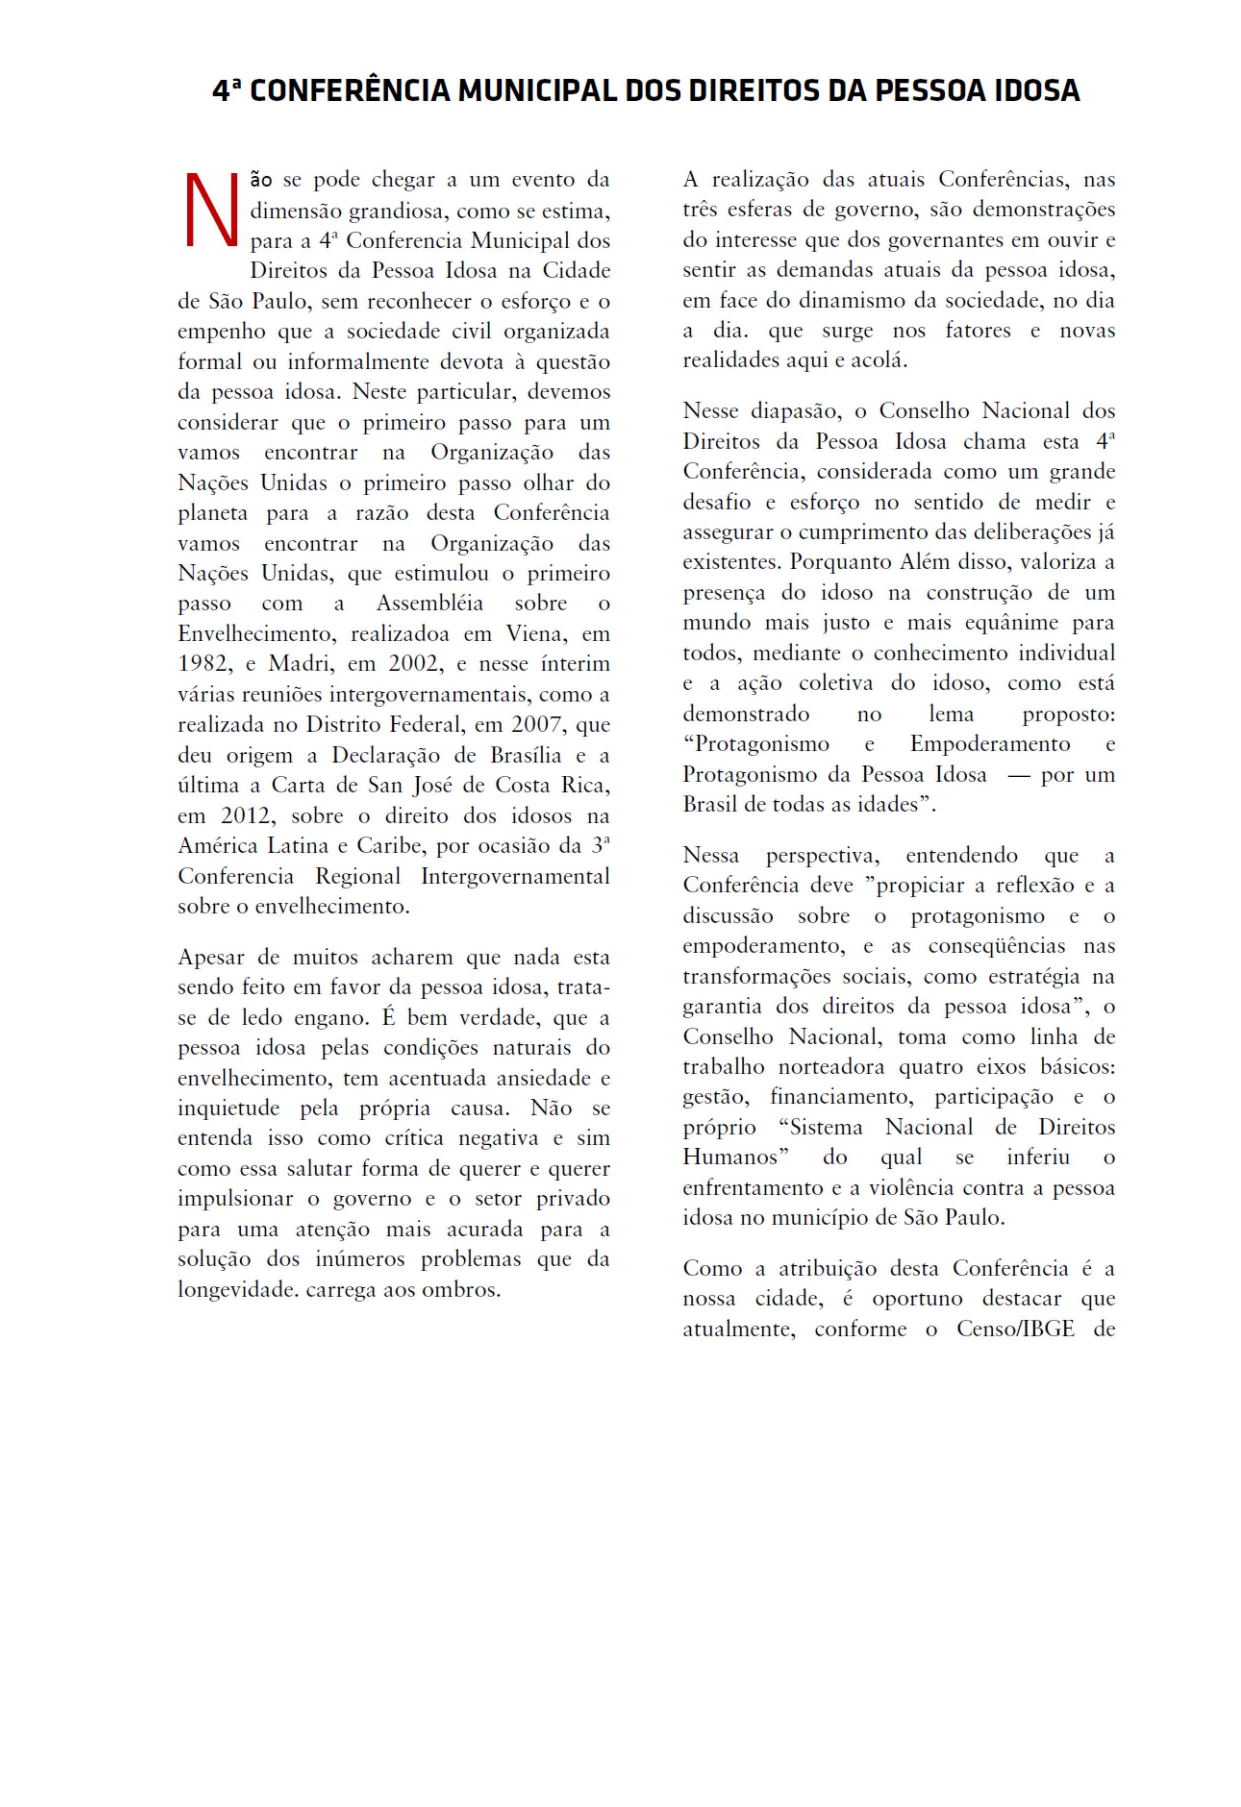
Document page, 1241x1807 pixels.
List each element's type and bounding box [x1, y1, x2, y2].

picture [148, 67, 1126, 1343]
